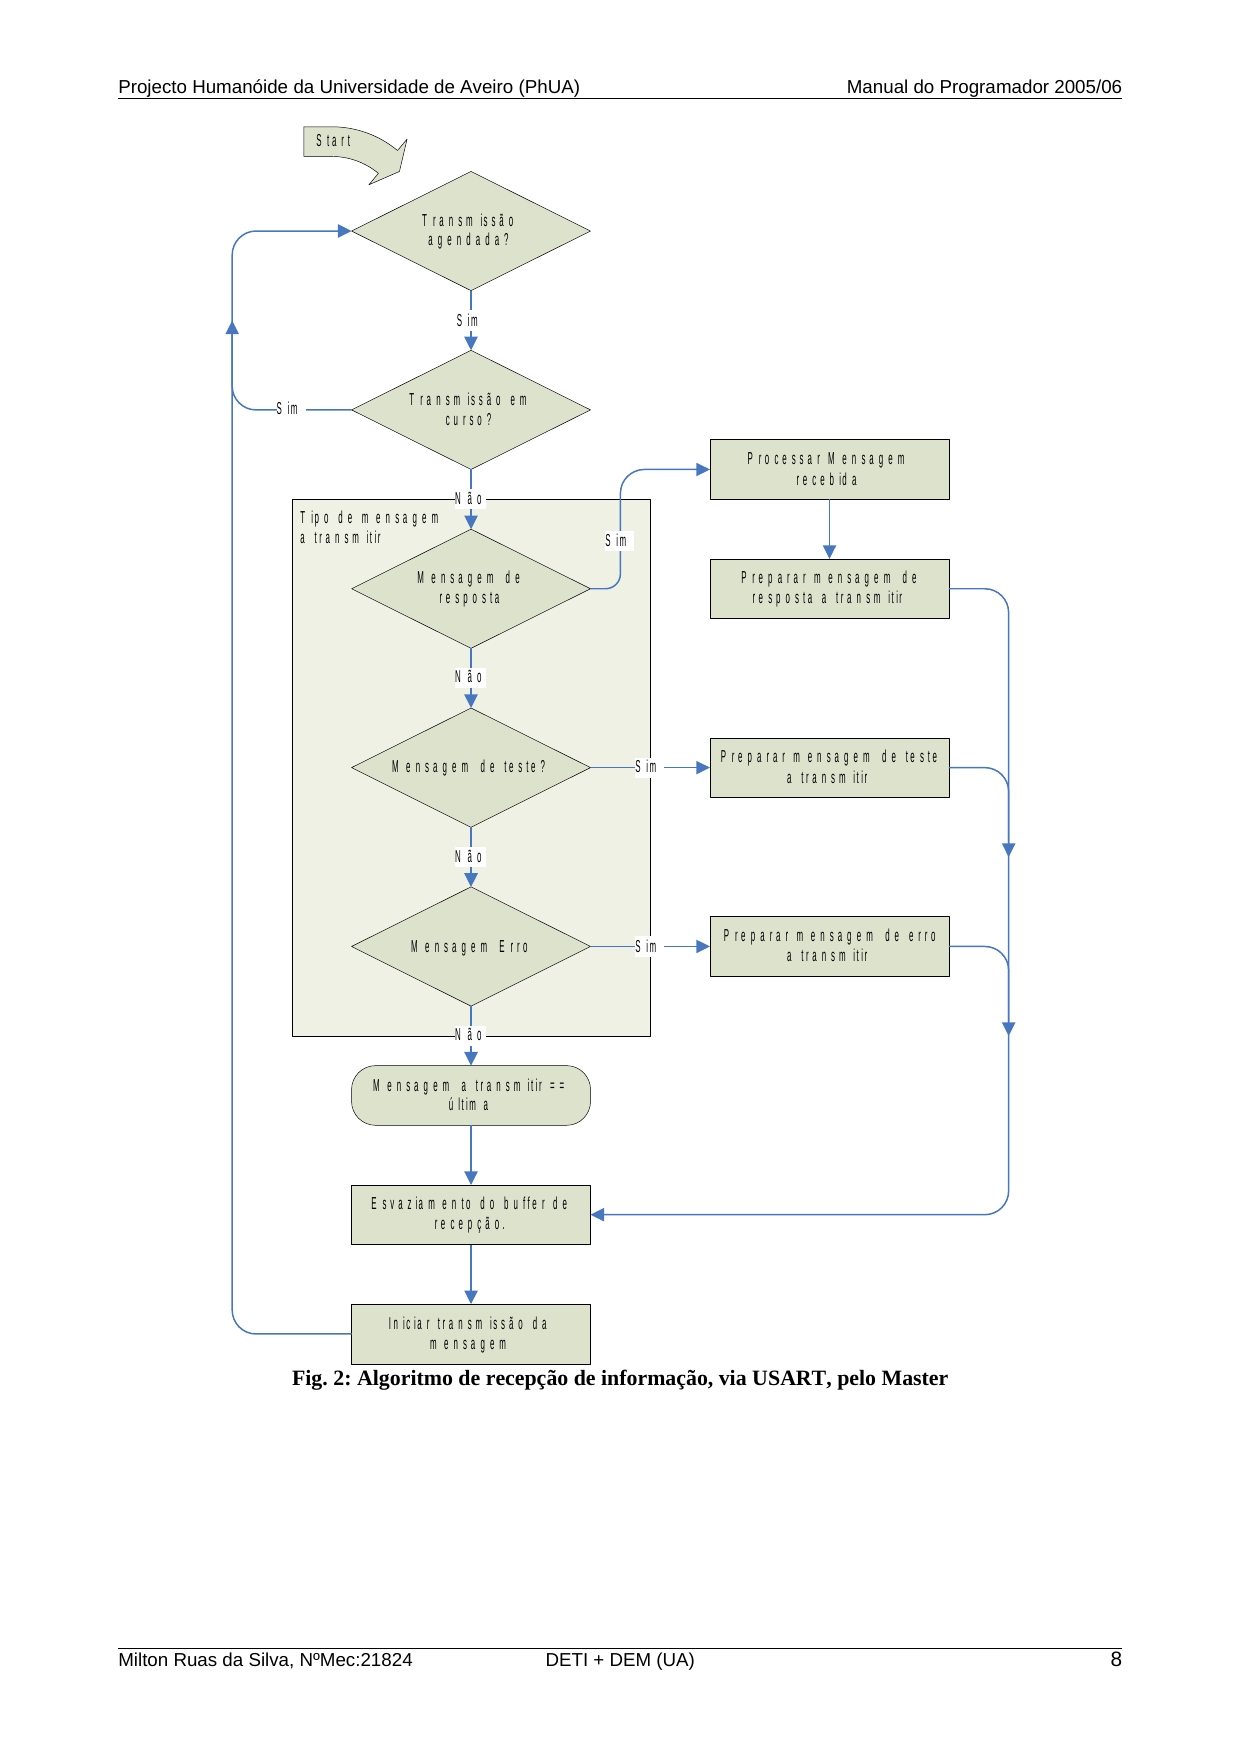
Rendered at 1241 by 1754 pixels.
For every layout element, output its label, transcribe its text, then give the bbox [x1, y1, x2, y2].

text Fig. 2: Algoritmo de recepção de informação, via USART, pelo Master [223, 124, 1018, 1391]
